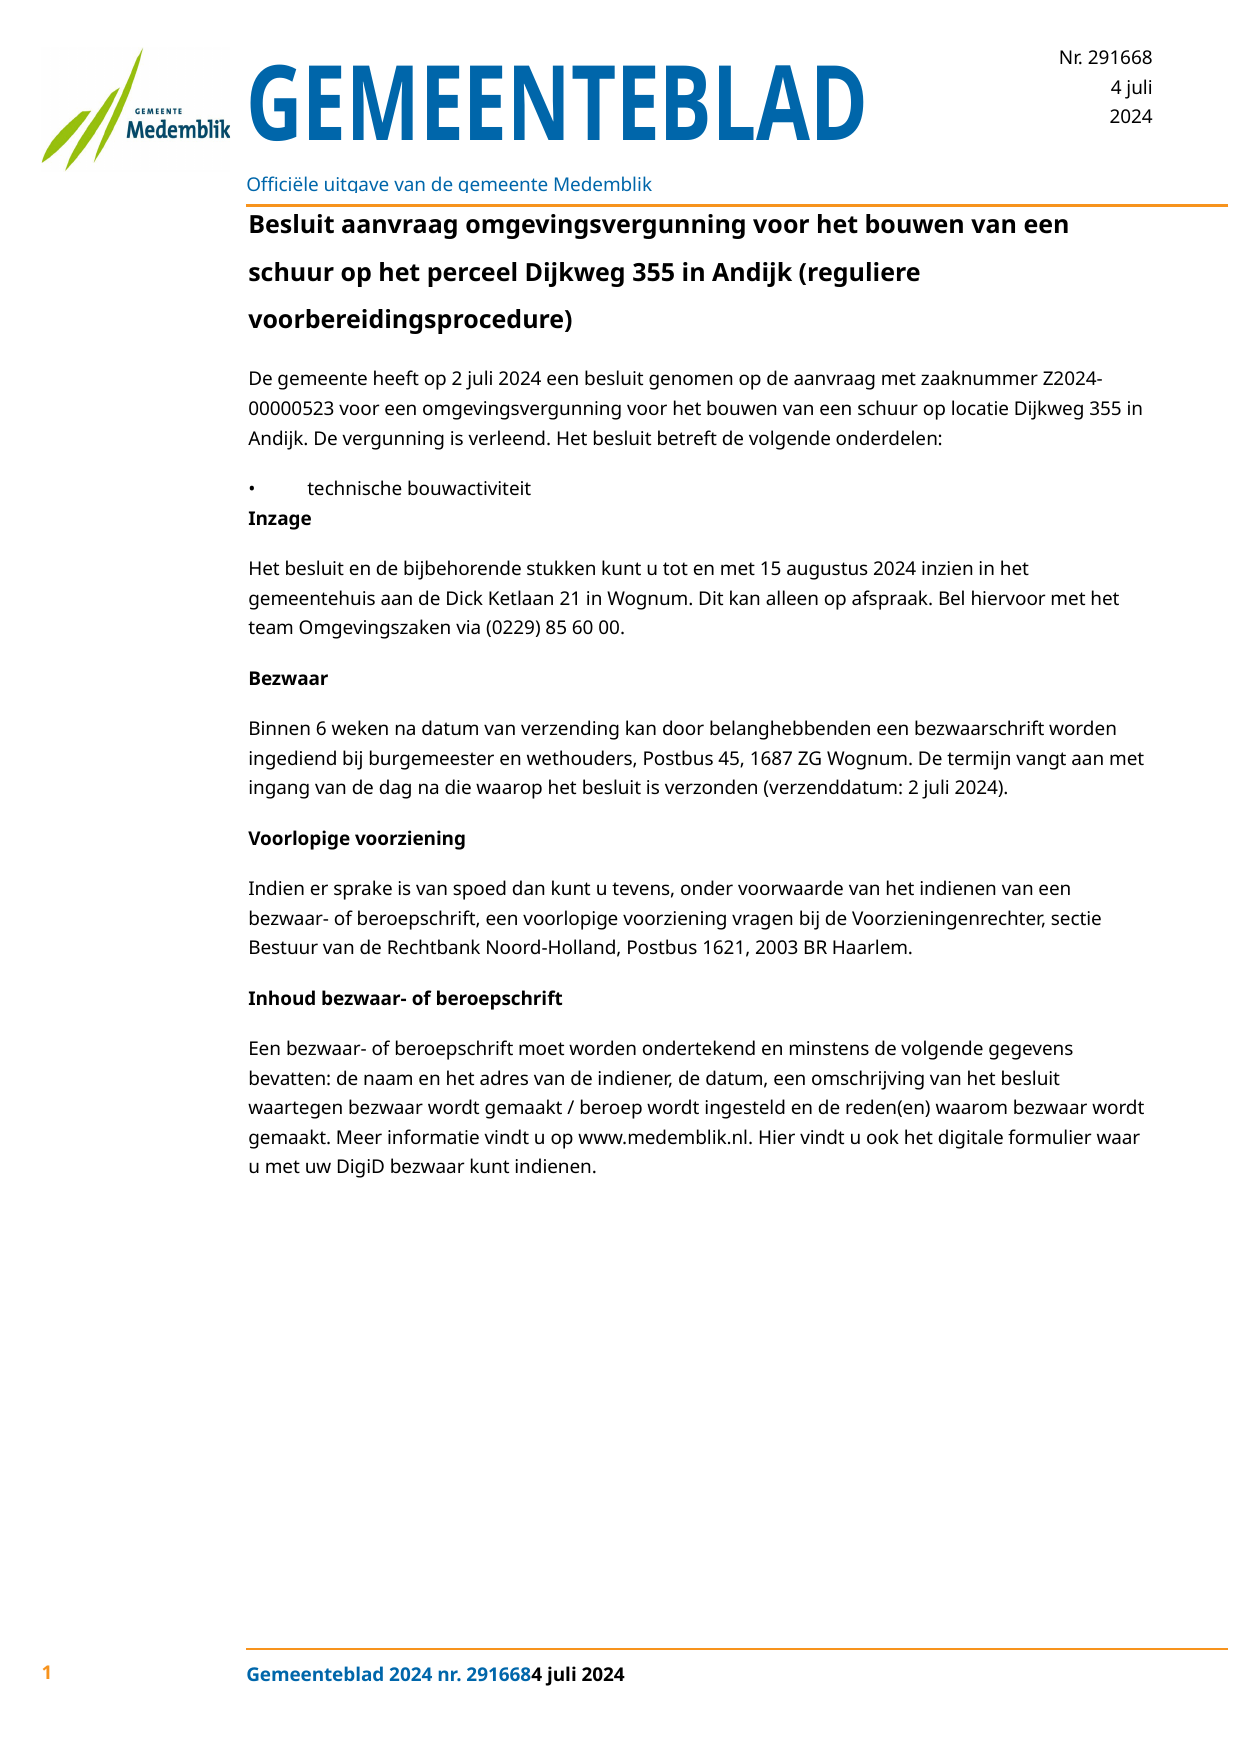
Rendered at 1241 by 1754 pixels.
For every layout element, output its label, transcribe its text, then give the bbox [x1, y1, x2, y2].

text Een bezwaar- of beroepschrift moet worden ondertekend en minstens de volgende gegevens bevatten: de naam en het adres van de indiener, de datum, een omschrijving van het besluit waartegen bezwaar wordt gemaakt / beroep wordt ingesteld en de reden(en) waarom bezwaar wordt gemaakt. Meer informatie vindt u op www.medemblik.nl. Hier vindt u ook het digitale formulier waar u met uw DigiD bezwaar kunt indienen. [248, 1035, 1152, 1179]
text De gemeente heeft op 2 juli 2024 een besluit genomen op de aanvraag met zaaknummer Z2024-00000523 voor een omgevingsvergunning voor het bouwen van een schuur op locatie Dijkweg 355 in Andijk. De vergunning is verleend. Het besluit betreft de volgende onderdelen: [248, 366, 1152, 450]
text Inzage [248, 505, 1152, 530]
text Het besluit en de bijbehorende stukken kunt u tot en met 15 augustus 2024 inzien in het gemeentehuis aan de Dick Ketlaan 21 in Wognum. Dit kan alleen op afspraak. Bel hiervoor met het team Omgevingszaken via (0229) 85 60 00. [248, 555, 1152, 640]
list technische bouwactiviteit [248, 475, 1152, 501]
text Binnen 6 weken na datum van verzending kan door belanghebbenden een bezwaarschrift worden ingediend bij burgemeester en wethouders, Postbus 45, 1687 ZG Wognum. De termijn vangt aan met ingang van de dag na die waarop het besluit is verzonden (verzenddatum: 2 juli 2024). [248, 715, 1152, 800]
text Bezwaar [248, 665, 1152, 690]
text Besluit aanvraag omgevingsvergunning voor het bouwen van een schuur op het perceel Dijkweg 355 in Andijk (reguliere voorbereidingsprocedure) [248, 207, 1152, 336]
text Inhoud bezwaar- of beroepschrift [248, 985, 1152, 1010]
picture [41, 47, 231, 172]
text Indien er sprake is van spoed dan kunt u tevens, onder voorwaarde van het indienen van een bezwaar- of beroepschrift, een voorlopige voorziening vragen bij de Voorzieningenrechter, sectie Bestuur van de Rechtbank Noord-Holland, Postbus 1621, 2003 BR Haarlem. [248, 875, 1152, 960]
text Voorlopige voorziening [248, 825, 1152, 850]
